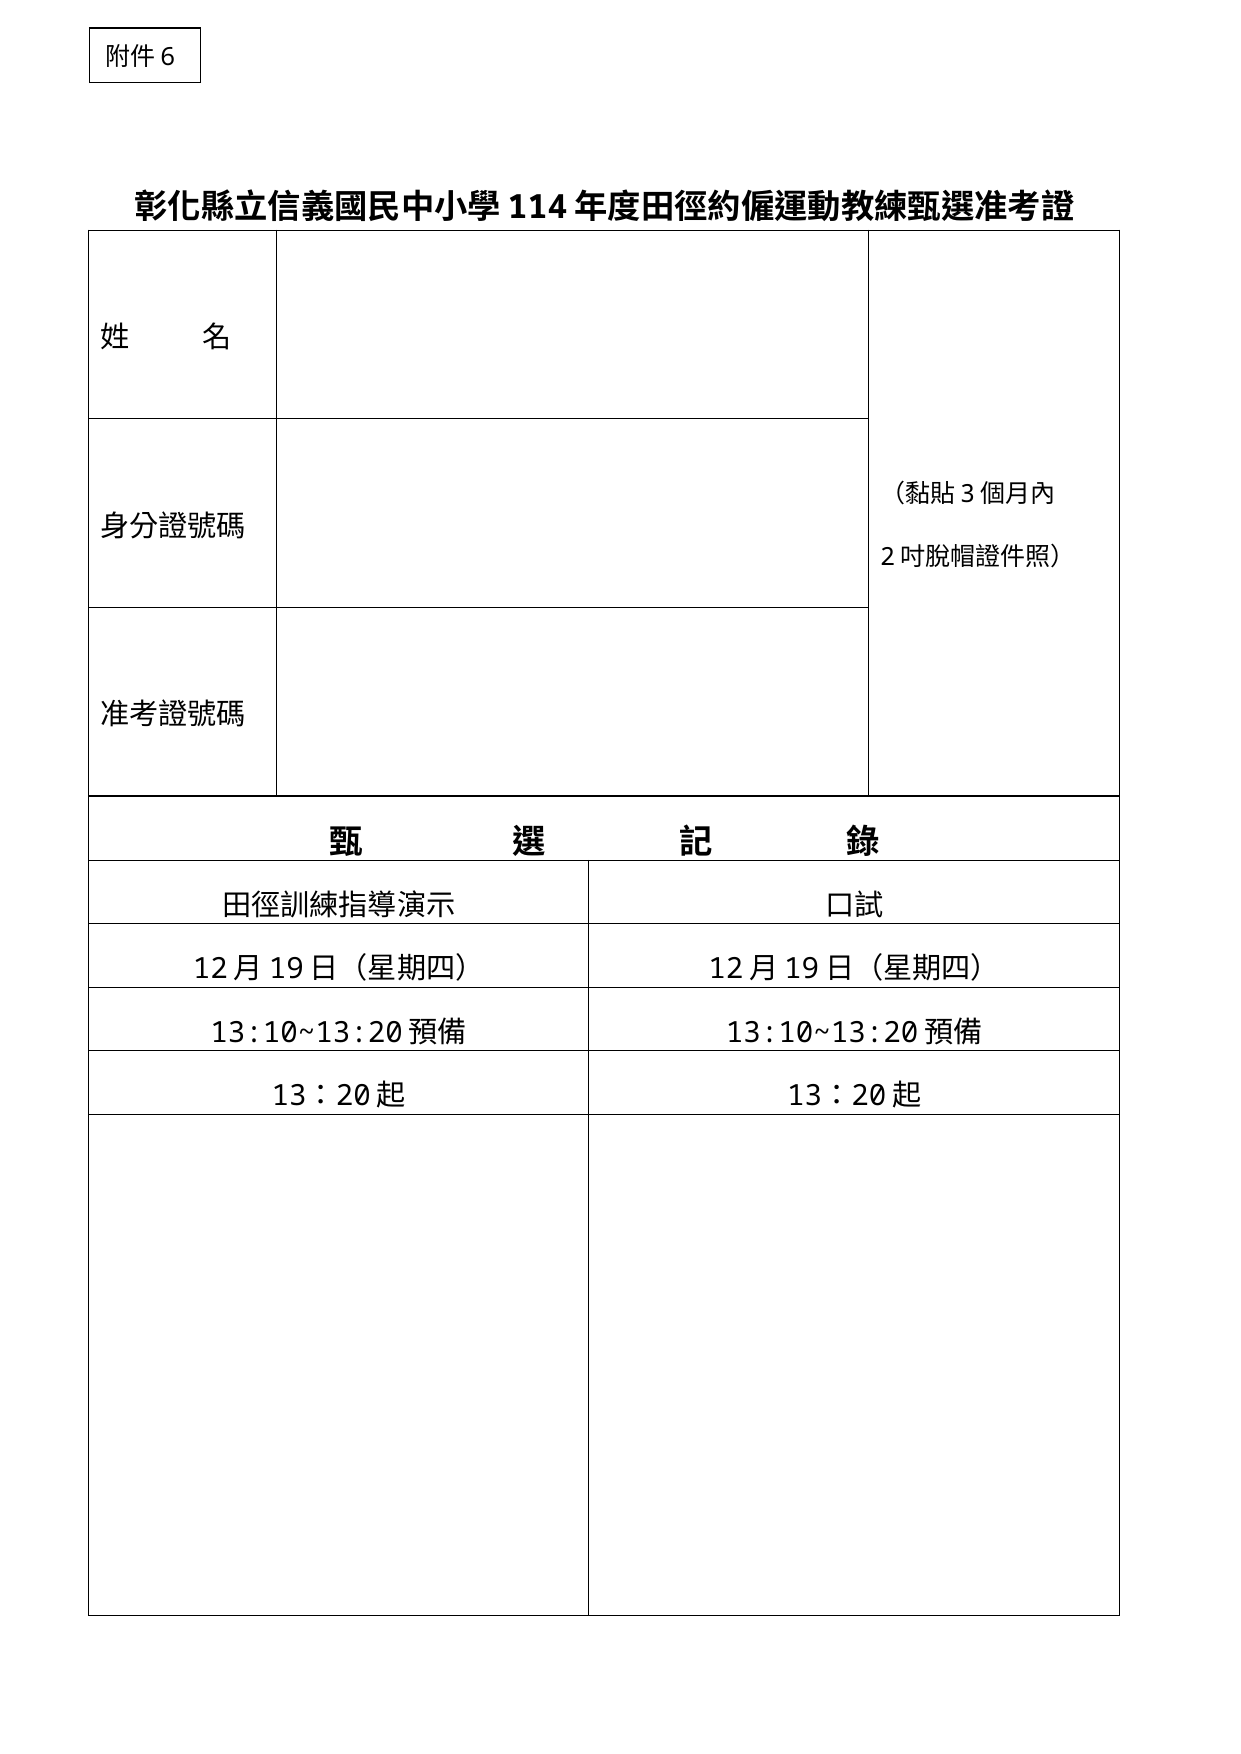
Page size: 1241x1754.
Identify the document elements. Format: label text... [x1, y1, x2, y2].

table_cell 身分證號碼 [89, 419, 276, 607]
table_cell 13：20起 [89, 1051, 588, 1114]
table_header 彰化縣立信義國民中小學114年度田徑約僱運動教練甄選准考證 [89, 157, 1119, 229]
table_cell 口試 [589, 861, 1119, 923]
table_cell 13:10~13:20預備 [89, 988, 588, 1050]
table_header 甄 選 記 錄 [89, 797, 1119, 860]
table_cell 12月19日（星期四） [89, 924, 588, 987]
table_cell 13:10~13:20預備 [589, 988, 1119, 1050]
table_cell 13：20起 [589, 1051, 1119, 1114]
table_cell 姓 名 [89, 231, 276, 418]
table_cell 准考證號碼 [89, 608, 276, 795]
table_cell 12月19日（星期四） [589, 924, 1119, 987]
table_cell （黏貼3個月內 2吋脫帽證件照） [869, 231, 1119, 795]
text 附件6 [105, 36, 184, 72]
table_cell 田徑訓練指導演示 [89, 861, 588, 923]
table_cell [589, 1115, 1119, 1615]
table_cell [277, 419, 868, 607]
table_cell [277, 608, 868, 795]
table_cell [89, 1115, 588, 1615]
table_cell [277, 231, 868, 418]
